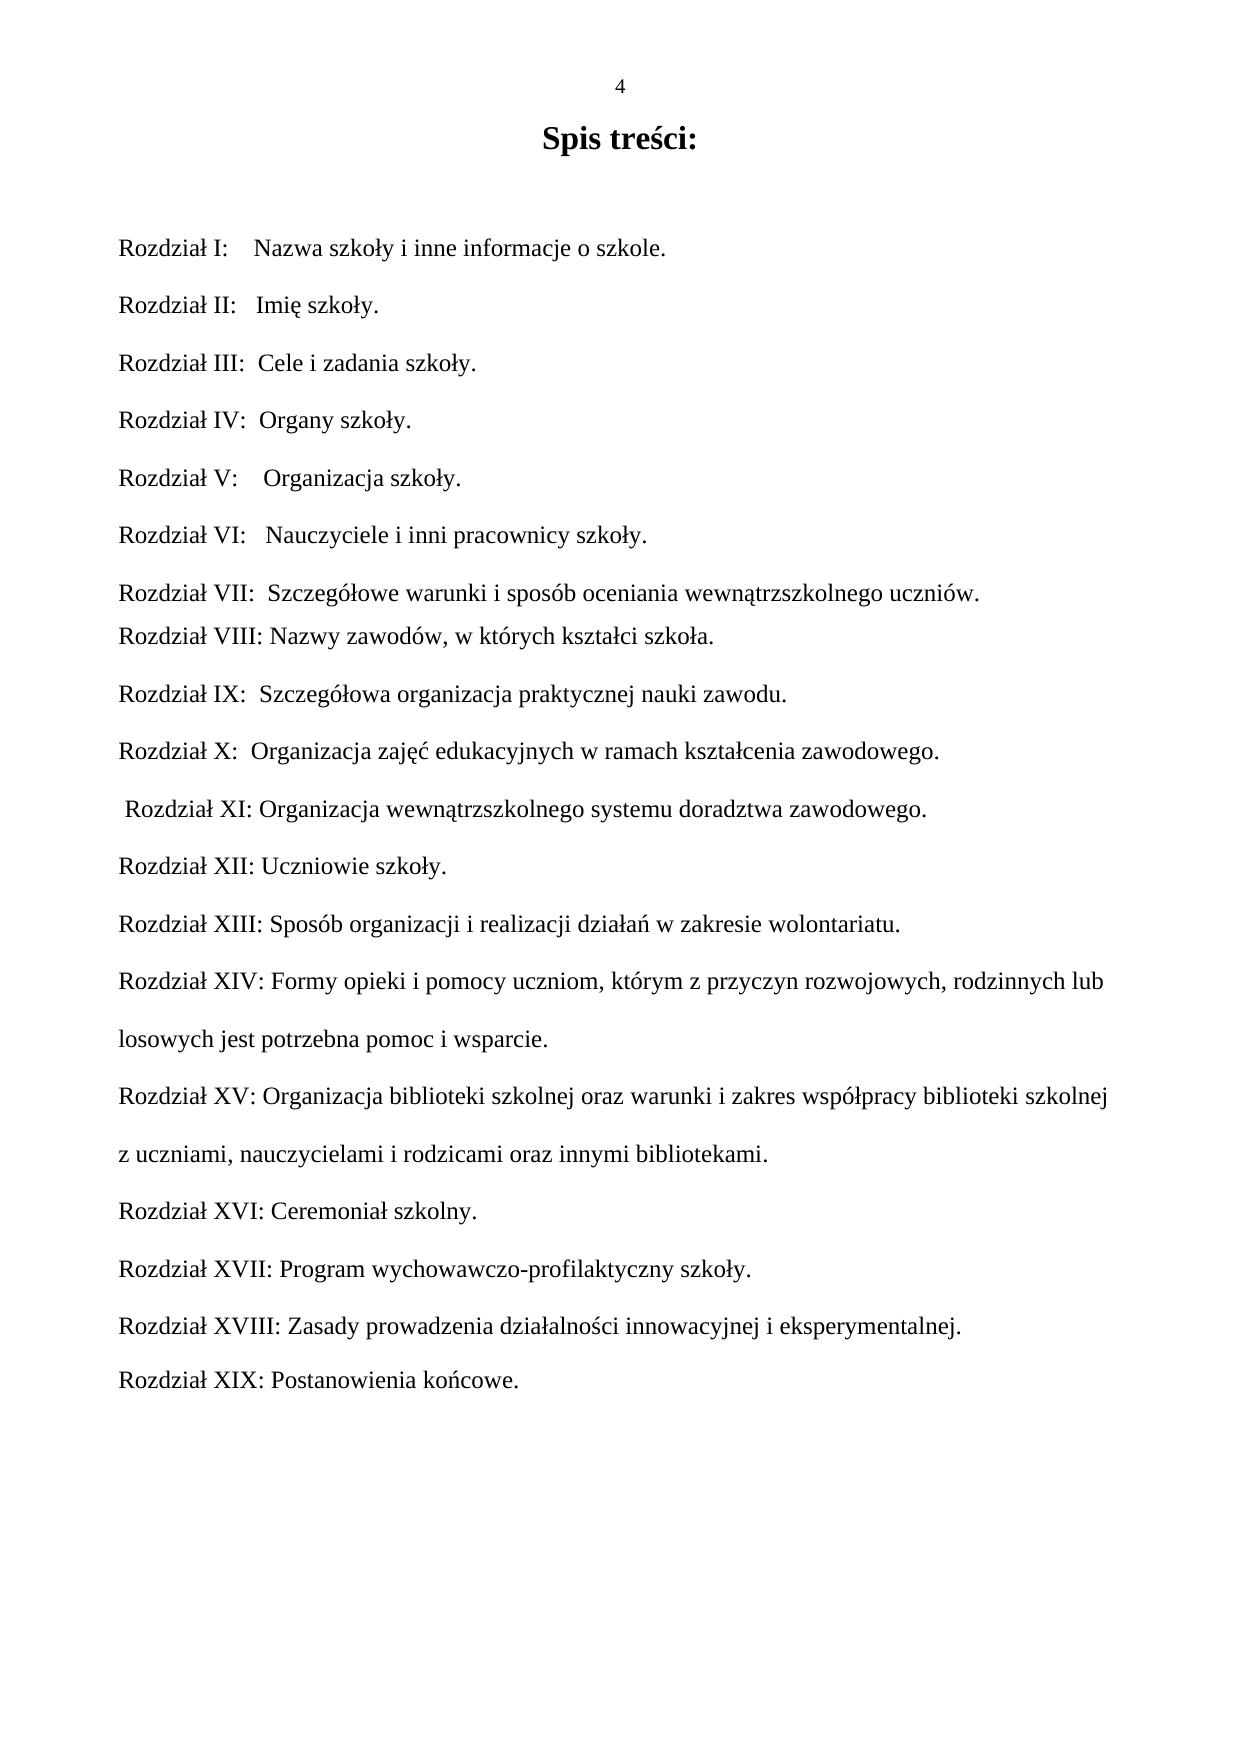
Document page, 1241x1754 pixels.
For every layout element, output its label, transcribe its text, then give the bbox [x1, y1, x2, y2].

text Spis treści: [118, 118, 1122, 156]
text Rozdział VIII: Nazwy zawodów, w których kształci szkoła. [118, 621, 1122, 650]
text Rozdział XII: Uczniowie szkoły. [118, 851, 1122, 880]
text Rozdział X: Organizacja zajęć edukacyjnych w ramach kształcenia zawodowego. [118, 736, 1122, 765]
text Rozdział V: Organizacja szkoły. [118, 463, 1122, 492]
text Rozdział XV: Organizacja biblioteki szkolnej oraz warunki i zakres współpracy biblioteki szkolnej z uczniami, nauczycielami i rodzicami oraz innymi bibliotekami. [118, 1081, 1122, 1167]
text Rozdział I: Nazwa szkoły i inne informacje o szkole. [118, 233, 1122, 262]
text Rozdział II: Imię szkoły. [118, 291, 1122, 319]
text Rozdział XVII: Program wychowawczo-profilaktyczny szkoły. [118, 1254, 1122, 1282]
text Rozdział XVI: Ceremoniał szkolny. [118, 1196, 1122, 1225]
text Rozdział IV: Organy szkoły. [118, 406, 1122, 434]
text Rozdział XVIII: Zasady prowadzenia działalności innowacyjnej i eksperymentalnej. [118, 1311, 1122, 1340]
text Rozdział III: Cele i zadania szkoły. [118, 348, 1122, 377]
text Rozdział XI: Organizacja wewnątrzszkolnego systemu doradztwa zawodowego. [118, 794, 1122, 822]
text Rozdział XIX: Postanowienia końcowe. [118, 1365, 1122, 1394]
text Rozdział VII: Szczegółowe warunki i sposób oceniania wewnątrzszkolnego uczniów. [118, 578, 1122, 607]
text Rozdział IX: Szczegółowa organizacja praktycznej nauki zawodu. [118, 679, 1122, 707]
text Rozdział VI: Nauczyciele i inni pracownicy szkoły. [118, 521, 1122, 549]
text Rozdział XIII: Sposób organizacji i realizacji działań w zakresie wolontariatu. [118, 909, 1122, 937]
text Rozdział XIV: Formy opieki i pomocy uczniom, którym z przyczyn rozwojowych, rodzinnych lub losowych jest potrzebna pomoc i wsparcie. [118, 966, 1122, 1052]
